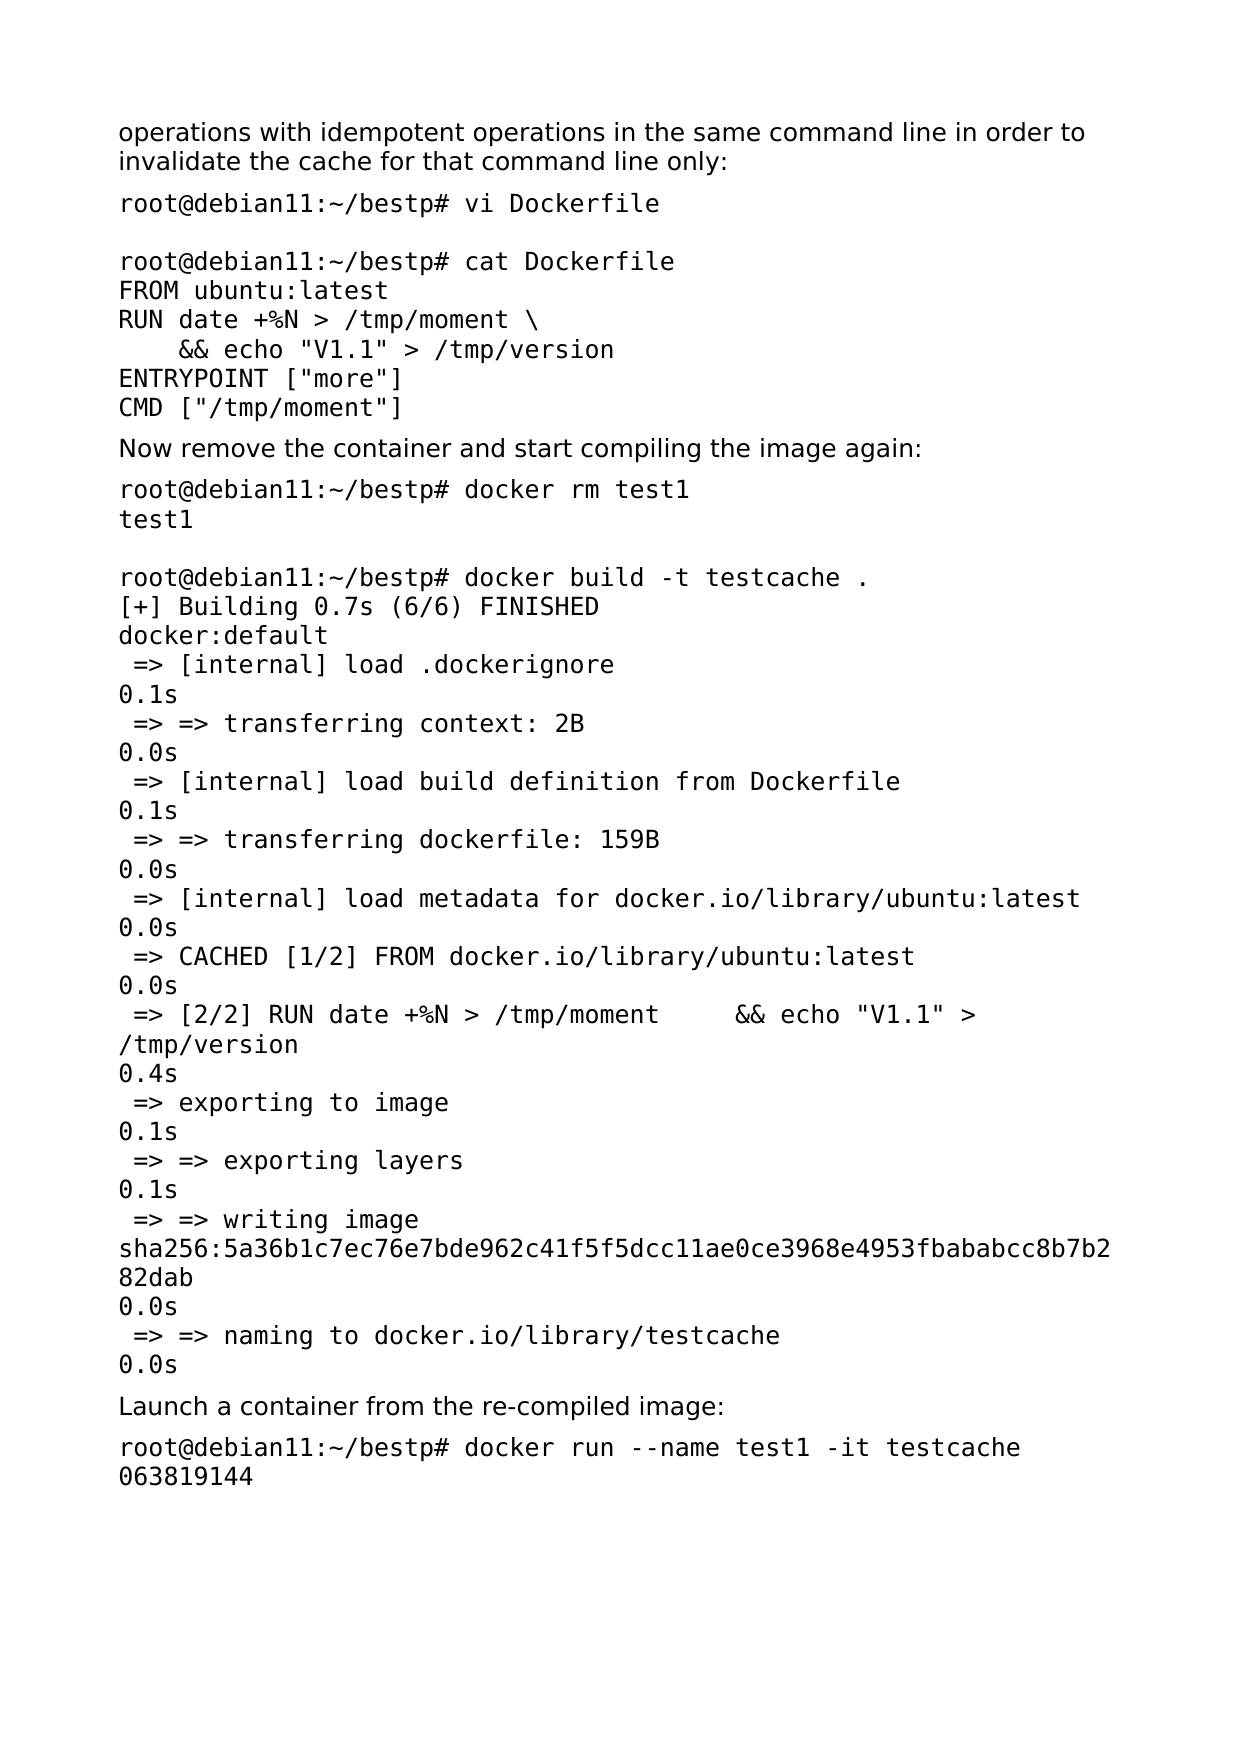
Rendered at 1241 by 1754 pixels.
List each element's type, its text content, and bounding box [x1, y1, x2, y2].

text Launch a container from the re-compiled image: [118, 1392, 1122, 1421]
text root@debian11:~/bestp# docker rm test1 test1 root@debian11:~/bestp# docker build -t testcache . [+] Building 0.7s (6/6) FINISHED docker:default => [internal] load .dockerignore 0.1s => => transferring context: 2B 0.0s => [internal] load build definition from Dockerfile 0.1s => => transferring dockerfile: 159B 0.0s => [internal] load metadata for docker.io/library/ubuntu:latest 0.0s => CACHED [1/2] FROM docker.io/library/ubuntu:latest 0.0s => [2/2] RUN date +%N > /tmp/moment && echo "V1.1" > /tmp/version 0.4s => exporting to image 0.1s => => exporting layers 0.1s => => writing image sha256:5a36b1c7ec76e7bde962c41f5f5dcc11ae0ce3968e4953fbababcc8b7b282dab 0.0s => => naming to docker.io/library/testcache 0.0s [118, 476, 1122, 1380]
text Now remove the container and start compiling the image again: [118, 434, 1122, 463]
text operations with idempotent operations in the same command line in order to invalidate the cache for that command line only: [118, 118, 1122, 176]
text root@debian11:~/bestp# vi Dockerfile root@debian11:~/bestp# cat Dockerfile FROM ubuntu:latest RUN date +%N > /tmp/moment \ && echo "V1.1" > /tmp/version ENTRYPOINT ["more"] CMD ["/tmp/moment"] [118, 189, 1122, 422]
text root@debian11:~/bestp# docker run --name test1 -it testcache 063819144 [118, 1433, 1122, 1492]
